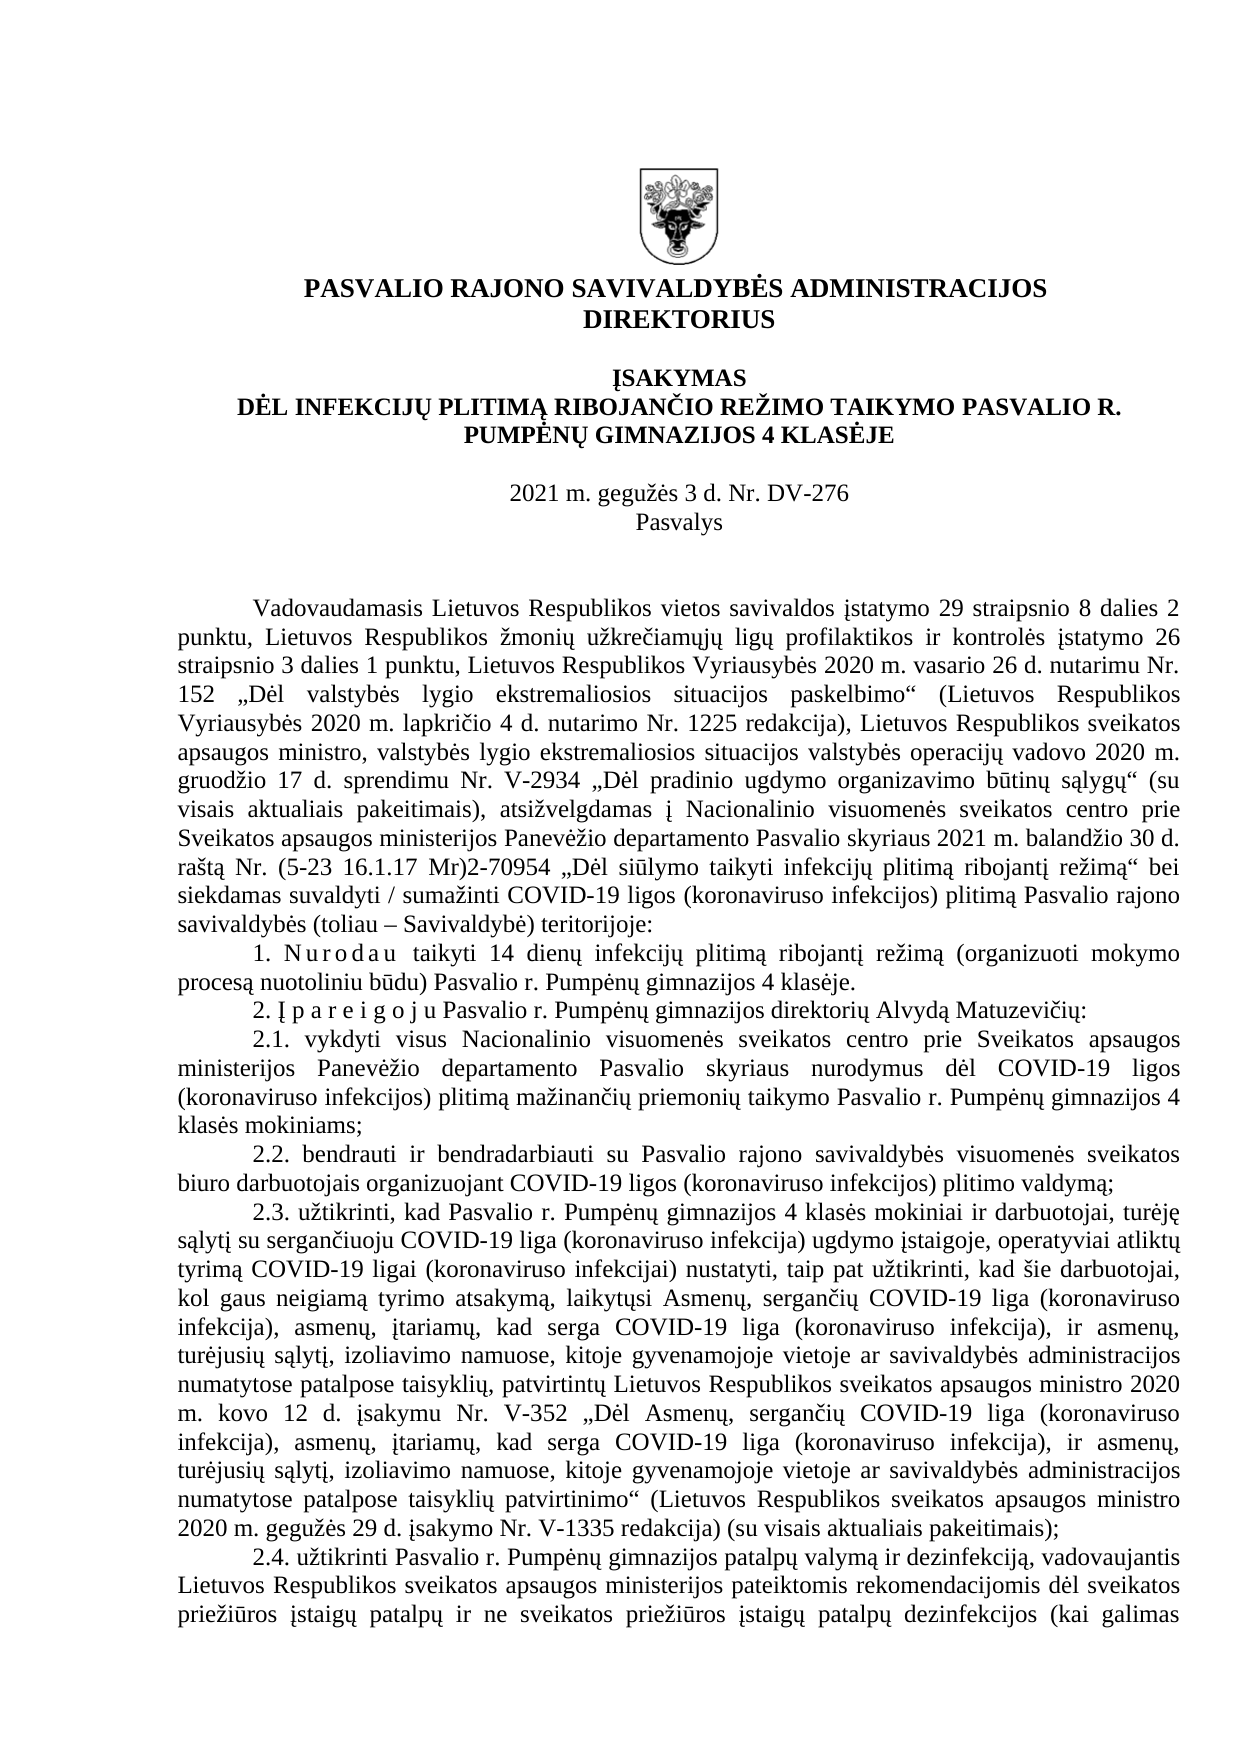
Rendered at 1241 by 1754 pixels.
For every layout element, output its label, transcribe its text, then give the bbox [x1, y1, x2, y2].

text 2. Į p a r e i g o j u Pasvalio r. Pumpėnų gimnazijos direktorių Alvydą Matuzevičių: [177, 995, 1181, 1024]
text 2.3. užtikrinti, kad Pasvalio r. Pumpėnų gimnazijos 4 klasės mokiniai ir darbuotojai, turėję sąlytį su sergančiuoju COVID-19 liga (koronaviruso infekcija) ugdymo įstaigoje, operatyviai atliktų tyrimą COVID-19 ligai (koronaviruso infekcijai) nustatyti, taip pat užtikrinti, kad šie darbuotojai, kol gaus neigiamą tyrimo atsakymą, laikytųsi Asmenų, sergančių COVID-19 liga (koronaviruso infekcija), asmenų, įtariamų, kad serga COVID-19 liga (koronaviruso infekcija), ir asmenų, turėjusių sąlytį, izoliavimo namuose, kitoje gyvenamojoje vietoje ar savivaldybės administracijos numatytose patalpose taisyklių, patvirtintų Lietuvos Respublikos sveikatos apsaugos ministro 2020 m. kovo 12 d. įsakymu Nr. V-352 „Dėl Asmenų, sergančių COVID-19 liga (koronaviruso infekcija), asmenų, įtariamų, kad serga COVID-19 liga (koronaviruso infekcija), ir asmenų, turėjusių sąlytį, izoliavimo namuose, kitoje gyvenamojoje vietoje ar savivaldybės administracijos numatytose patalpose taisyklių patvirtinimo“ (Lietuvos Respublikos sveikatos apsaugos ministro 2020 m. gegužės 29 d. įsakymo Nr. V-1335 redakcija) (su visais aktualiais pakeitimais); [177, 1197, 1181, 1542]
text Dėl INFEKCIJŲ PLITIMĄ RIBOJANČIO REŽIMO TAIKYMO PASVALIO R. PUMPĖNŲ GIMNAZIJOS 4 KLASĖJE [177, 392, 1181, 449]
text 2.4. užtikrinti Pasvalio r. Pumpėnų gimnazijos patalpų valymą ir dezinfekciją, vadovaujantis Lietuvos Respublikos sveikatos apsaugos ministerijos pateiktomis rekomendacijomis dėl sveikatos priežiūros įstaigų patalpų ir ne sveikatos priežiūros įstaigų patalpų dezinfekcijos (kai galimas [177, 1542, 1181, 1628]
text Pasvalys [177, 507, 1181, 535]
text 2.2. bendrauti ir bendradarbiauti su Pasvalio rajono savivaldybės visuomenės sveikatos biuro darbuotojais organizuojant COVID-19 ligos (koronaviruso infekcijos) plitimo valdymą; [177, 1139, 1181, 1197]
text Vadovaudamasis Lietuvos Respublikos vietos savivaldos įstatymo 29 straipsnio 8 dalies 2 punktu, Lietuvos Respublikos žmonių užkrečiamųjų ligų profilaktikos ir kontrolės įstatymo 26 straipsnio 3 dalies 1 punktu, Lietuvos Respublikos Vyriausybės 2020 m. vasario 26 d. nutarimu Nr. 152 „Dėl valstybės lygio ekstremaliosios situacijos paskelbimo“ (Lietuvos Respublikos Vyriausybės 2020 m. lapkričio 4 d. nutarimo Nr. 1225 redakcija), Lietuvos Respublikos sveikatos apsaugos ministro, valstybės lygio ekstremaliosios situacijos valstybės operacijų vadovo 2020 m. gruodžio 17 d. sprendimu Nr. V-2934 „Dėl pradinio ugdymo organizavimo būtinų sąlygų“ (su visais aktualiais pakeitimais), atsižvelgdamas į Nacionalinio visuomenės sveikatos centro prie Sveikatos apsaugos ministerijos Panevėžio departamento Pasvalio skyriaus 2021 m. balandžio 30 d. raštą Nr. (5-23 16.1.17 Mr)2-70954 „Dėl siūlymo taikyti infekcijų plitimą ribojantį režimą“ bei siekdamas suvaldyti / sumažinti COVID-19 ligos (koronaviruso infekcijos) plitimą Pasvalio rajono savivaldybės (toliau – Savivaldybė) teritorijoje: [177, 593, 1181, 938]
text Pasvalio rajono savivaldybės administracijos [177, 272, 1181, 303]
text Įsakymas [177, 363, 1181, 392]
text 2.1. vykdyti visus Nacionalinio visuomenės sveikatos centro prie Sveikatos apsaugos ministerijos Panevėžio departamento Pasvalio skyriaus nurodymus dėl COVID-19 ligos (koronaviruso infekcijos) plitimą mažinančių priemonių taikymo Pasvalio r. Pumpėnų gimnazijos 4 klasės mokiniams; [177, 1024, 1181, 1139]
text 1. Nurodau taikyti 14 dienų infekcijų plitimą ribojantį režimą (organizuoti mokymo procesą nuotoliniu būdu) Pasvalio r. Pumpėnų gimnazijos 4 klasėje. [177, 938, 1181, 995]
text 2021 m. gegužės 3 d. Nr. DV-276 [177, 478, 1181, 507]
text direktorius [177, 303, 1181, 334]
